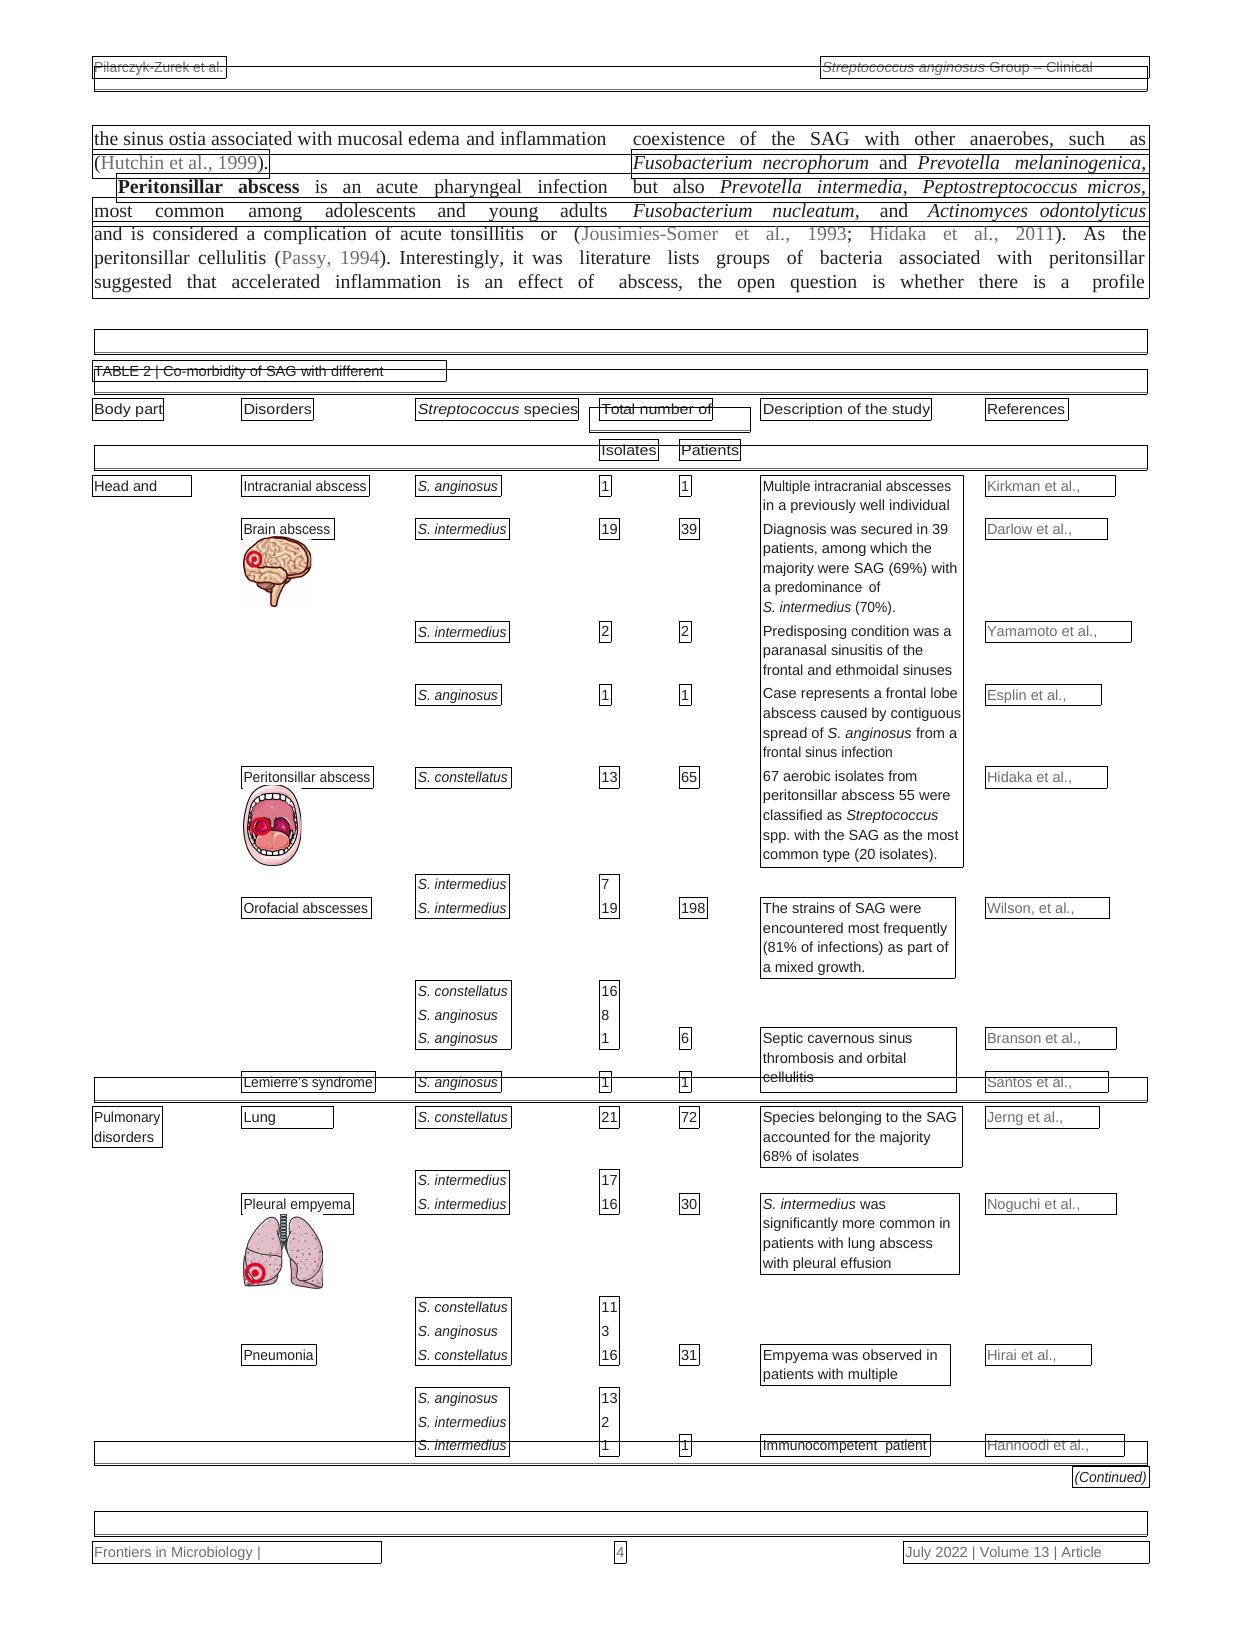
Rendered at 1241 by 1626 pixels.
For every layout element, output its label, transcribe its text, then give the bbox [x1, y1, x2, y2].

text 17 [601, 1172, 619, 1189]
text 1 [601, 686, 611, 703]
text Lung abscess [243, 1109, 333, 1128]
text Multiple intracranial abscesses in a previously well individual [763, 477, 960, 514]
text S. anginosus [418, 1390, 509, 1406]
text 19 [601, 521, 619, 537]
text S. intermedius [418, 521, 509, 537]
text Yamamoto et al., 1999 [987, 623, 1131, 642]
text S. anginosus [418, 686, 501, 703]
text 6 [681, 1030, 691, 1047]
text the sinus ostia associated with mucosal edema and inflammation coexistence of the SAG with other anaerobes, such as [94, 127, 1149, 150]
text Orofacial abscesses [243, 900, 371, 916]
text Pilarczyk-Zurek et al. [95, 67, 226, 76]
text Streptococcus species [418, 401, 578, 418]
text Streptococcus anginosus Group – Clinical Overview [822, 67, 1147, 78]
text Pulmonary disorders [94, 1109, 162, 1145]
text Septic cavernous sinus thrombosis and orbital cellulitis [763, 1078, 956, 1086]
text [601, 1437, 619, 1441]
text S. anginosus [418, 477, 501, 494]
text Hannoodi et al., 2016 [987, 1437, 1124, 1441]
text Diagnosis was secured in 39 patients, among which the majority were SAG (69%) with a predominance of [763, 520, 962, 596]
text Esplin et al., 2017 [987, 686, 1101, 705]
text 1 [601, 1030, 619, 1047]
text S. anginosus [418, 1078, 501, 1090]
text 2 [601, 623, 611, 640]
text S. intermedius was significantly more common in patients with lung abscess with pleural effusion [763, 1196, 959, 1271]
text July 2022 | Volume 13 | Article 956677 [905, 1544, 1148, 1563]
text 198 [681, 900, 707, 916]
text 1 [681, 1078, 691, 1090]
text [418, 1437, 509, 1441]
text Predisposing condition was a paranasal sinusitis of the frontal and ethmoidal sinuses [763, 622, 961, 678]
text S. constellatus [418, 1346, 511, 1363]
text References [987, 401, 1068, 418]
text 2 [681, 623, 691, 640]
text Septic cavernous sinus thrombosis and orbital cellulitis [763, 1030, 956, 1077]
text 13 [601, 1389, 619, 1406]
text 1 [681, 1442, 691, 1454]
text S. intermedius [418, 900, 509, 916]
text 7 [601, 876, 619, 893]
text S. intermedius [418, 1196, 509, 1212]
text Species belonging to the SAG accounted for the majority 68% of isolates [763, 1109, 961, 1165]
text (Continued) [1074, 1468, 1148, 1485]
picture [243, 536, 312, 607]
text Wilson, et al., 1995 [987, 900, 1109, 918]
text 72 [681, 1109, 699, 1126]
text Body part [94, 401, 163, 418]
text 1 [681, 686, 691, 703]
text S. intermedius (70%). [763, 599, 962, 616]
text 67 aerobic isolates from peritonsillar abscess 55 were classified as Streptococcus spp. with the SAG as the most common type (20 isolates). [763, 767, 961, 862]
text 65 [681, 769, 699, 786]
text Immunocompetent patient [763, 1442, 930, 1454]
text Hidaka et al., 2011 [987, 769, 1107, 788]
text Isolates [601, 446, 658, 458]
text S. intermedius [418, 1172, 509, 1189]
text Pleural empyema [243, 1196, 353, 1212]
text Santos et al., 2020 [987, 1073, 1107, 1077]
text 1 [601, 1442, 619, 1454]
text S. constellatus [418, 982, 511, 999]
text [601, 1073, 611, 1077]
text 2 [601, 1413, 619, 1430]
text TABLE 2 | Co-morbidity of SAG with different disorders. [95, 370, 446, 381]
text Streptococcus anginosus Group – Clinical Overview [822, 59, 1149, 78]
text S. constellatus [418, 1109, 511, 1126]
text 1 [681, 477, 691, 494]
text [763, 1437, 930, 1441]
text S. intermedius [418, 1413, 509, 1430]
text S. anginosus [418, 1323, 511, 1339]
picture [243, 1214, 324, 1289]
text 31 [681, 1346, 699, 1363]
text Pilarczyk-Zurek et al. [94, 59, 226, 66]
text Pneumonia [243, 1346, 316, 1363]
text [418, 1073, 501, 1077]
text 19 [601, 900, 619, 916]
picture [243, 785, 302, 866]
text Patients [681, 446, 739, 458]
text 13 [601, 769, 619, 786]
text Santos et al., 2020 [987, 1078, 1107, 1092]
text Hannoodi et al., 2016 [987, 1442, 1124, 1456]
text Peritonsillar abscess is an acute pharyngeal infection but also Prevotella intermedia, Peptostreptococcus micros, [118, 175, 1149, 197]
text Darlow et al., 2020 [987, 521, 1107, 539]
text 16 [601, 1346, 619, 1363]
text Noguchi et al., 2015 [987, 1196, 1116, 1214]
text 16 [601, 982, 619, 999]
text 39 [681, 521, 699, 537]
text [681, 1073, 691, 1077]
text Disorders [243, 401, 313, 418]
text Total number of [601, 401, 712, 407]
text Head and neck [94, 477, 191, 496]
text 4 [616, 1544, 626, 1561]
text S. intermedius [418, 623, 509, 640]
text Peritonsillar abscess [243, 769, 373, 786]
text most common among adolescents and young adults Fusobacterium nucleatum, and Actinomyces odontolyticus [94, 198, 1149, 221]
text Case represents a frontal lobe abscess caused by contiguous spread of S. anginosus from a frontal sinus infection [763, 685, 963, 761]
text Frontiers in Microbiology | www.frontiersin.org [94, 1544, 381, 1563]
text 30 [681, 1196, 699, 1212]
text Intracranial abscess [243, 477, 369, 494]
text (Hutchin et al., 1999). [94, 151, 269, 174]
text and is considered a complication of acute tonsillitis or (Jousimies-Somer et al., 1993; Hidaka et al., 2011). As the peritonsillar cellulitis (Passy, 1994). Interestingly, it was literature lists groups of bacteria associated with peritonsillar suggested that accelerated inflammation is an effect of abscess, the open question is whether there is a profile [94, 222, 1147, 293]
text S. constellatus [418, 769, 511, 786]
text 8 [601, 1006, 619, 1023]
text 1 [601, 1078, 611, 1090]
text [681, 1437, 691, 1441]
text Kirkman et al., 2012 [987, 477, 1115, 496]
text S. anginosus [418, 1030, 511, 1047]
text 3 [601, 1323, 619, 1339]
text Jerng et al., 1997 [987, 1109, 1099, 1128]
text Fusobacterium necrophorum and Prevotella melaninogenica, [633, 151, 1148, 173]
text Description of the study [763, 401, 931, 418]
text The strains of SAG were encountered most frequently (81% of infections) as part of a mixed growth. [763, 900, 955, 975]
text Branson et al., 2019 [987, 1030, 1116, 1049]
text [243, 1073, 375, 1077]
text Empyema was observed in patients with multiple bacteria [763, 1346, 950, 1385]
text 21 [601, 1109, 619, 1126]
text S. intermedius [418, 876, 509, 893]
text 16 [601, 1196, 619, 1212]
text Brain abscess [243, 521, 334, 537]
text S. intermedius [418, 1442, 509, 1454]
text TABLE 2 | Co-morbidity of SAG with different disorders. [94, 363, 446, 369]
text S. constellatus [418, 1299, 511, 1316]
text Hirai et al., 2016 [987, 1346, 1091, 1365]
text 11 [601, 1299, 619, 1316]
text Lemierre’s syndrome [243, 1078, 375, 1090]
text Total number of [601, 408, 712, 418]
text S. anginosus [418, 1006, 511, 1023]
text 1 [601, 477, 611, 494]
